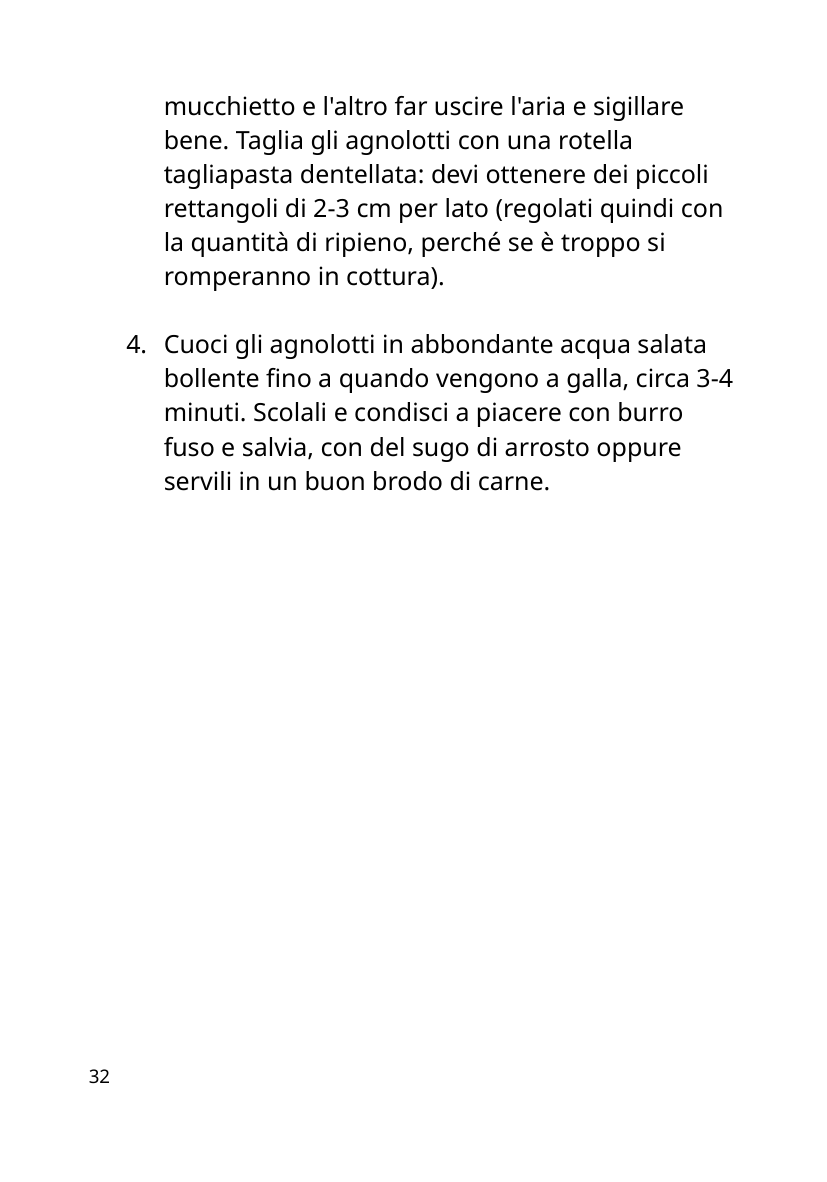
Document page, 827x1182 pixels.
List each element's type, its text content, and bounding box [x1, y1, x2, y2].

list Cuoci gli agnolotti in abbondante acqua salata bollente fino a quando vengono a galla, circa 3-4 minuti. Scolali e condisci a piacere con burro fuso e salvia, con del sugo di arrosto oppure servili in un buon brodo di carne. [126, 327, 738, 497]
list mucchietto e l'altro far uscire l'aria e sigillare bene. Taglia gli agnolotti con una rotella tagliapasta dentellata: devi ottenere dei piccoli rettangoli di 2-3 cm per lato (regolati quindi con la quantità di ripieno, perché se è troppo si romperanno in cottura). [126, 88, 738, 293]
